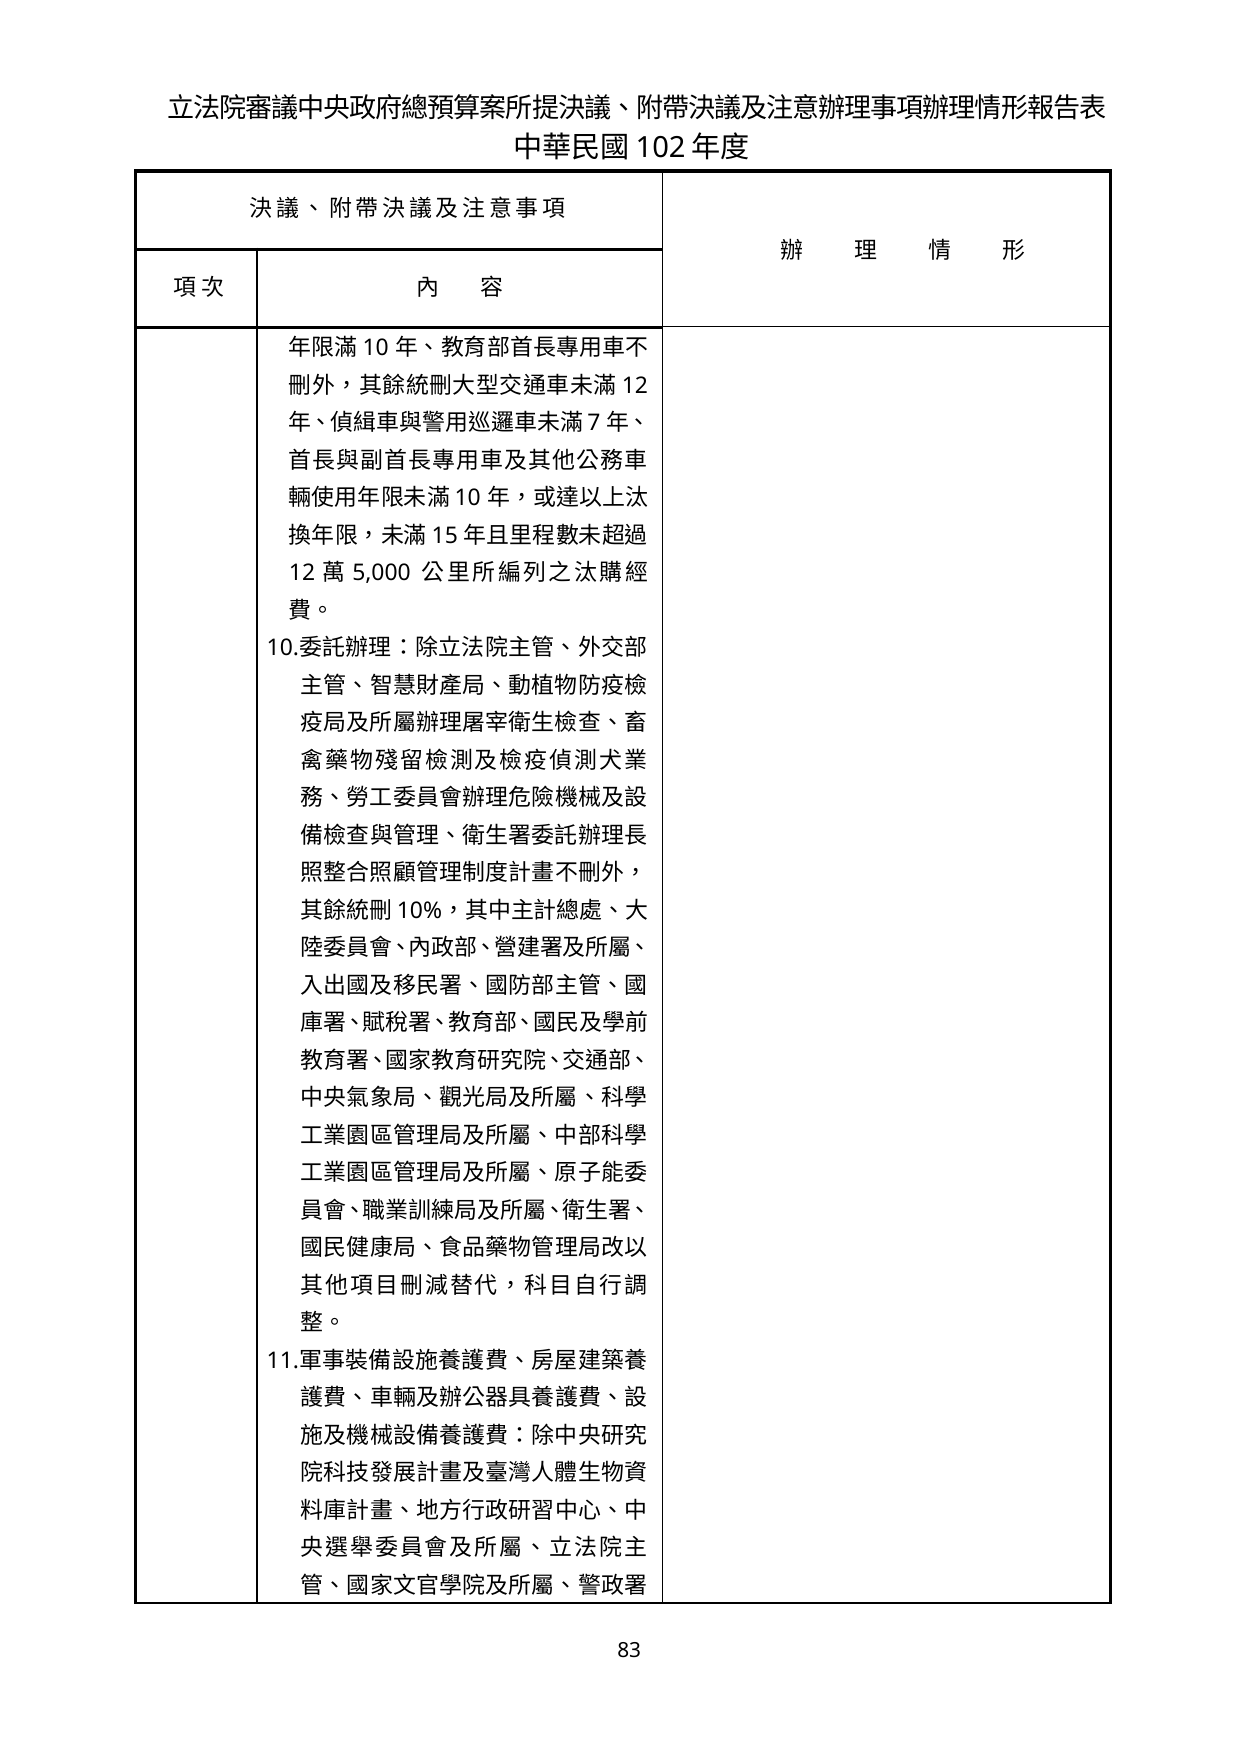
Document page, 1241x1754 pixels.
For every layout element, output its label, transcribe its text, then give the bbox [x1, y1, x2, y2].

table_cell [137, 329, 256, 1602]
table_cell 內 容 [258, 251, 662, 326]
table_cell 年限滿10 年、教育部首長專用車不刪外，其餘統刪大型交通車未滿12 年、偵緝車與警用巡邏車未滿7 年、首長與副首長專用車及其他公務車輛使用年限未滿10 年，或達以上汰換年限，未滿15 年且里程數未超過12萬5,000 公里所編列之汰購經費。 10.委託辦理：除立法院主管、外交部主管、智慧財產局、動植物防疫檢疫局及所屬辦理屠宰衛生檢查、畜禽藥物殘留檢測及檢疫偵測犬業務、勞工委員會辦理危險機械及設備檢查與管理、衛生署委託辦理長照整合照顧管理制度計畫不刪外，其餘統刪10%，其中主計總處、大陸委員會、內政部、營建署及所屬、入出國及移民署、國防部主管、國庫署、賦稅署、教育部、國民及學前教育署、國家教育研究院、交通部、中央氣象局、觀光局及所屬、科學工業園區管理局及所屬、中部科學工業園區管理局及所屬、原子能委員會、職業訓練局及所屬、衛生署、國民健康局、食品藥物管理局改以其他項目刪減替代，科目自行調整。 11.軍事裝備設施養護費、房屋建築養護費、車輛及辦公器具養護費、設施及機械設備養護費：除中央研究院科技發展計畫及臺灣人體生物資料庫計畫、地方行政研習中心、中央選舉委員會及所屬、立法院主管、國家文官學院及所屬、警政署 [258, 329, 662, 1602]
table_header 辦理情形 [663, 173, 1109, 326]
table_header 決議、附帶決議及注意事項 [137, 173, 662, 247]
table_cell [663, 327, 1109, 1602]
table_cell 項 次 [137, 251, 256, 326]
